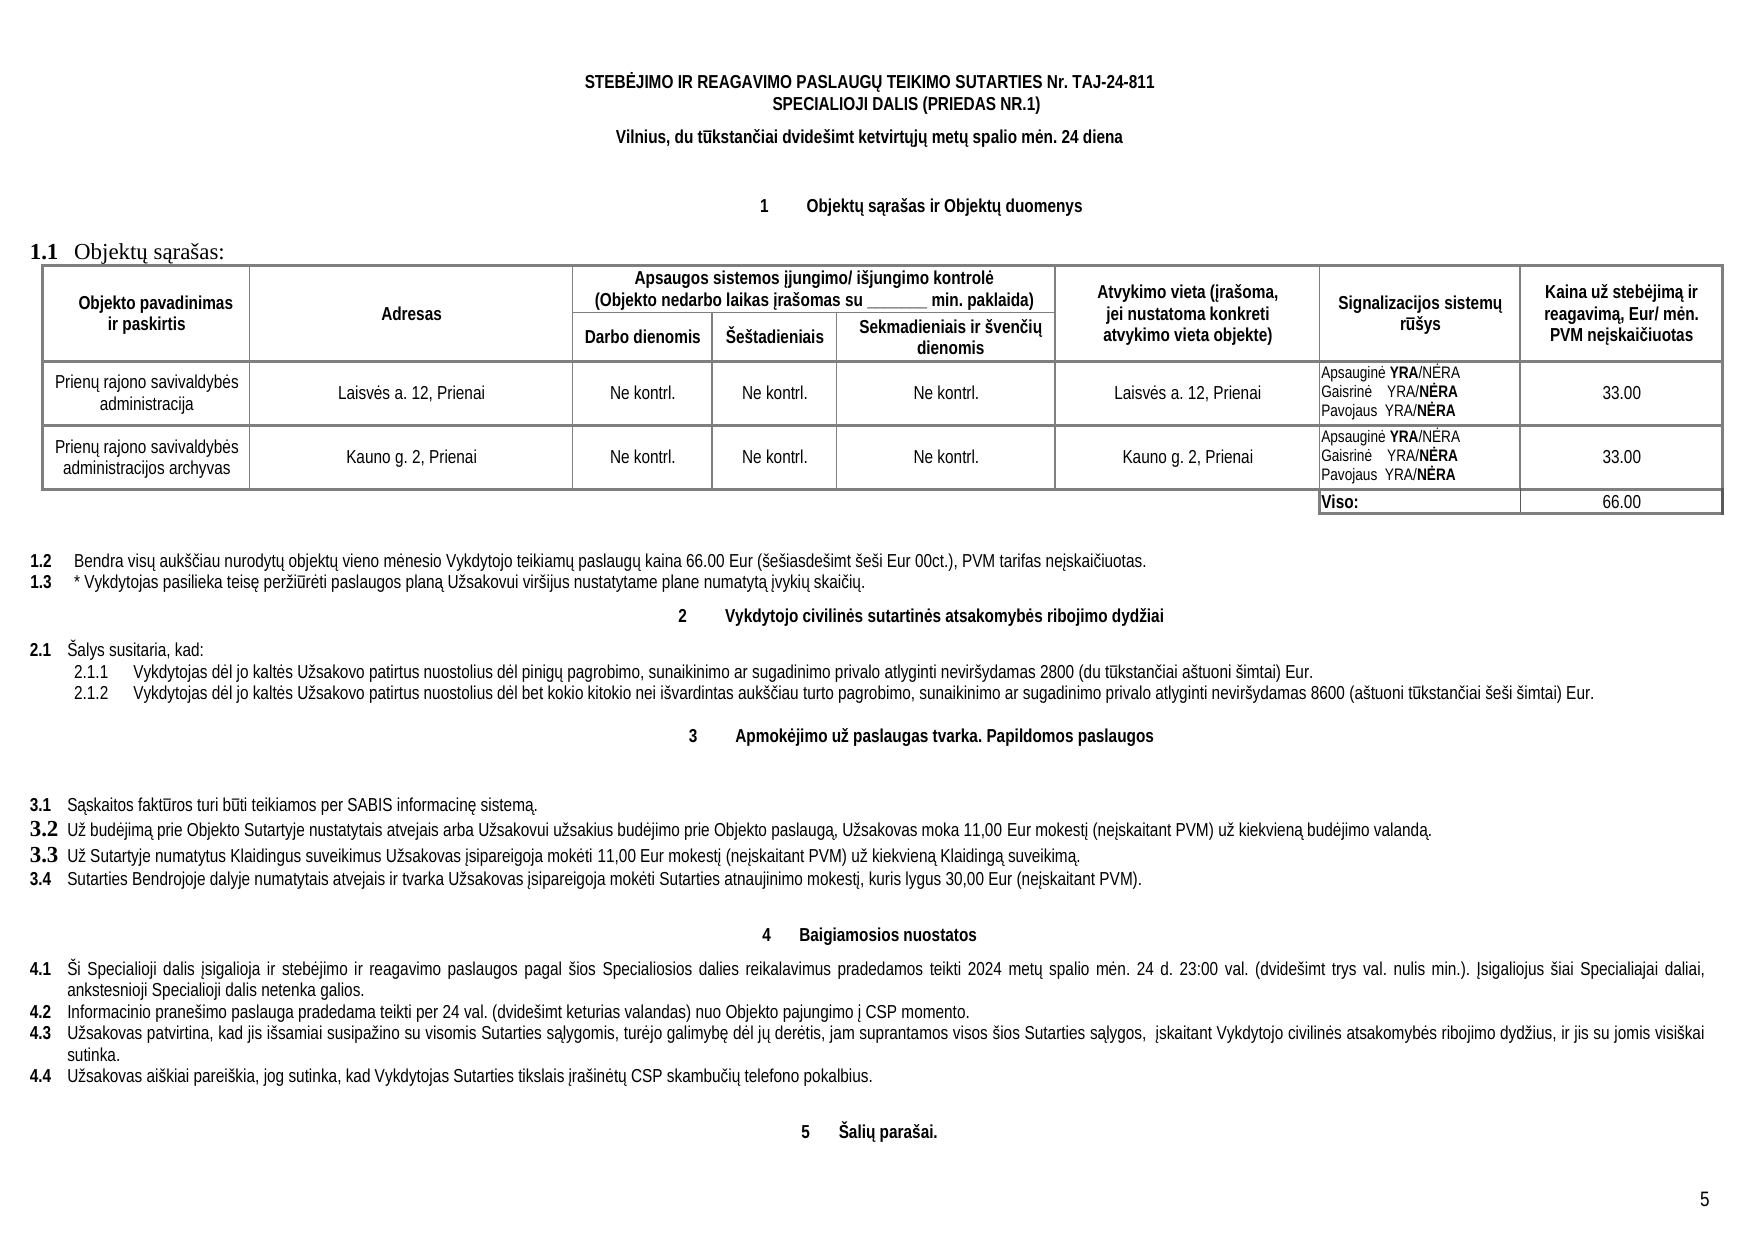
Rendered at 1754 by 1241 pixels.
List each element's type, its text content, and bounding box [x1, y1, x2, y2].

table_cell Prienų rajono savivaldybės administracija [44, 363, 249, 423]
list Vykdytojas dėl jo kaltės Užsakovo patirtus nuostolius dėl bet kokio kitokio nei išvardintas aukščiau turto pagrobimo, sunaikinimo ar sugadinimo privalo atlyginti neviršydamas 8600 (aštuoni tūkstančiai šeši šimtai) Eur. [74, 682, 1709, 704]
table_cell [870, 491, 1318, 512]
list Vykdytojas dėl jo kaltės Užsakovo patirtus nuostolius dėl pinigų pagrobimo, sunaikinimo ar sugadinimo privalo atlyginti neviršydamas 2800 (du tūkstančiai aštuoni šimtai) Eur. [74, 661, 1709, 682]
table_header Objekto pavadinimas ir paskirtis [44, 267, 249, 359]
subtitle Stebėjimo ir reagavimo paslaugų teikimo sutarties Nr. TAJ-24-811 [29, 71, 1709, 92]
table_header Apsaugos sistemos įjungimo/ išjungimo kontrolė (Objekto nedarbo laikas įrašomas su _______ min. paklaida) [573, 267, 1054, 312]
table_header Atvykimo vieta (įrašoma, jei nustatoma konkreti atvykimo vieta objekte) [1056, 267, 1319, 359]
subtitle Vilnius, du tūkstančiai dvidešimt ketvirtųjų metų spalio mėn. 24 diena [29, 126, 1709, 148]
table_cell Laisvės a. 12, Prienai [1056, 363, 1319, 423]
subtitle Objektų sąrašas ir Objektų duomenys [29, 194, 1709, 216]
list Objektų sąrašas: [29, 238, 1709, 264]
table_cell Ne kontrl. [573, 363, 711, 423]
table_cell 33.00 [1521, 363, 1721, 423]
subtitle Vykdytojo civilinės sutartinės atsakomybės ribojimo dydžiai [29, 605, 1709, 627]
list Už Sutartyje numatytus Klaidingus suveikimus Užsakovas įsipareigoja mokėti 11,00 Eur mokestį (neįskaitant PVM) už kiekvieną Klaidingą suveikimą. [29, 841, 1709, 868]
table_cell 66.00 [1521, 491, 1721, 512]
table_cell Kauno g. 2, Prienai [1056, 427, 1319, 488]
table_cell Laisvės a. 12, Prienai [250, 363, 572, 423]
table_cell [699, 491, 870, 512]
table_header Signalizacijos sistemų rūšys [1320, 267, 1519, 359]
table_cell Apsauginė YRA/NĖRA Gaisrinė YRA/NĖRA Pavojaus YRA/NĖRA [1320, 363, 1519, 423]
table_cell Ne kontrl. [573, 427, 711, 488]
list Už budėjimą prie Objekto Sutartyje nustatytais atvejais arba Užsakovui užsakius budėjimo prie Objekto paslaugą, Užsakovas moka 11,00 Eur mokestį (neįskaitant PVM) už kiekvieną budėjimo valandą. [29, 815, 1709, 841]
table_cell Sekmadieniais ir švenčių dienomis [837, 313, 1054, 359]
table_cell Šeštadieniais [713, 313, 836, 359]
table_cell Ne kontrl. [837, 427, 1054, 488]
list * Vykdytojas pasilieka teisę peržiūrėti paslaugos planą Užsakovui viršijus nustatytame plane numatytą įvykių skaičių. [30, 571, 1709, 593]
table_cell Prienų rajono savivaldybės administracijos archyvas [44, 427, 249, 488]
list Bendra visų aukščiau nurodytų objektų vieno mėnesio Vykdytojo teikiamų paslaugų kaina 66.00 Eur (šešiasdešimt šeši Eur 00ct.), PVM tarifas neįskaičiuotas. [30, 549, 1709, 571]
list Sąskaitos faktūros turi būti teikiamos per SABIS informacinę sistemą. [29, 793, 1709, 815]
table_cell [43, 491, 249, 512]
table_header Kaina už stebėjimą ir reagavimą, Eur/ mėn. PVM neįskaičiuotas [1521, 267, 1721, 359]
list Sutarties Bendrojoje dalyje numatytais atvejais ir tvarka Užsakovas įsipareigoja mokėti Sutarties atnaujinimo mokestį, kuris lygus 30,00 Eur (neįskaitant PVM). [29, 868, 1709, 889]
list Užsakovas patvirtina, kad jis išsamiai susipažino su visomis Sutarties sąlygomis, turėjo galimybę dėl jų derėtis, jam suprantamos visos šios Sutarties sąlygos, įskaitant Vykdytojo civilinės atsakomybės ribojimo dydžius, ir jis su jomis visiškai sutinka. [29, 1022, 1709, 1065]
table_cell Darbo dienomis [573, 313, 711, 359]
subtitle Šalys susitaria, kad: [29, 639, 1709, 661]
table_cell Apsauginė YRA/NĖRA Gaisrinė YRA/NĖRA Pavojaus YRA/NĖRA [1320, 427, 1519, 488]
list Šalių parašai. [29, 1121, 1709, 1142]
list Baigiamosios nuostatos [29, 923, 1709, 945]
table_cell Ne kontrl. [713, 427, 836, 488]
table_cell Viso: [1321, 491, 1520, 512]
table_cell Kauno g. 2, Prienai [250, 427, 572, 488]
table_cell [575, 491, 699, 512]
table_cell Ne kontrl. [837, 363, 1054, 423]
table_cell 33.00 [1521, 427, 1721, 488]
table_cell [250, 491, 572, 512]
list Ši Specialioji dalis įsigalioja ir stebėjimo ir reagavimo paslaugos pagal šios Specialiosios dalies reikalavimus pradedamos teikti 2024 metų spalio mėn. 24 d. 23:00 val. (dvidešimt trys val. nulis min.). Įsigaliojus šiai Specialiajai daliai, ankstesnioji Specialioji dalis netenka galios. [29, 957, 1709, 1001]
list Užsakovas aiškiai pareiškia, jog sutinka, kad Vykdytojas Sutarties tikslais įrašinėtų CSP skambučių telefono pokalbius. [29, 1065, 1709, 1087]
list Informacinio pranešimo paslauga pradedama teikti per 24 val. (dvidešimt keturias valandas) nuo Objekto pajungimo į CSP momento. [29, 1001, 1709, 1022]
table_cell Ne kontrl. [713, 363, 836, 423]
table_header Adresas [250, 267, 572, 359]
list Apmokėjimo už paslaugas tvarka. Papildomos paslaugos [29, 725, 1709, 747]
subtitle specialioji dalis (priedas Nr.1) [29, 92, 1709, 114]
